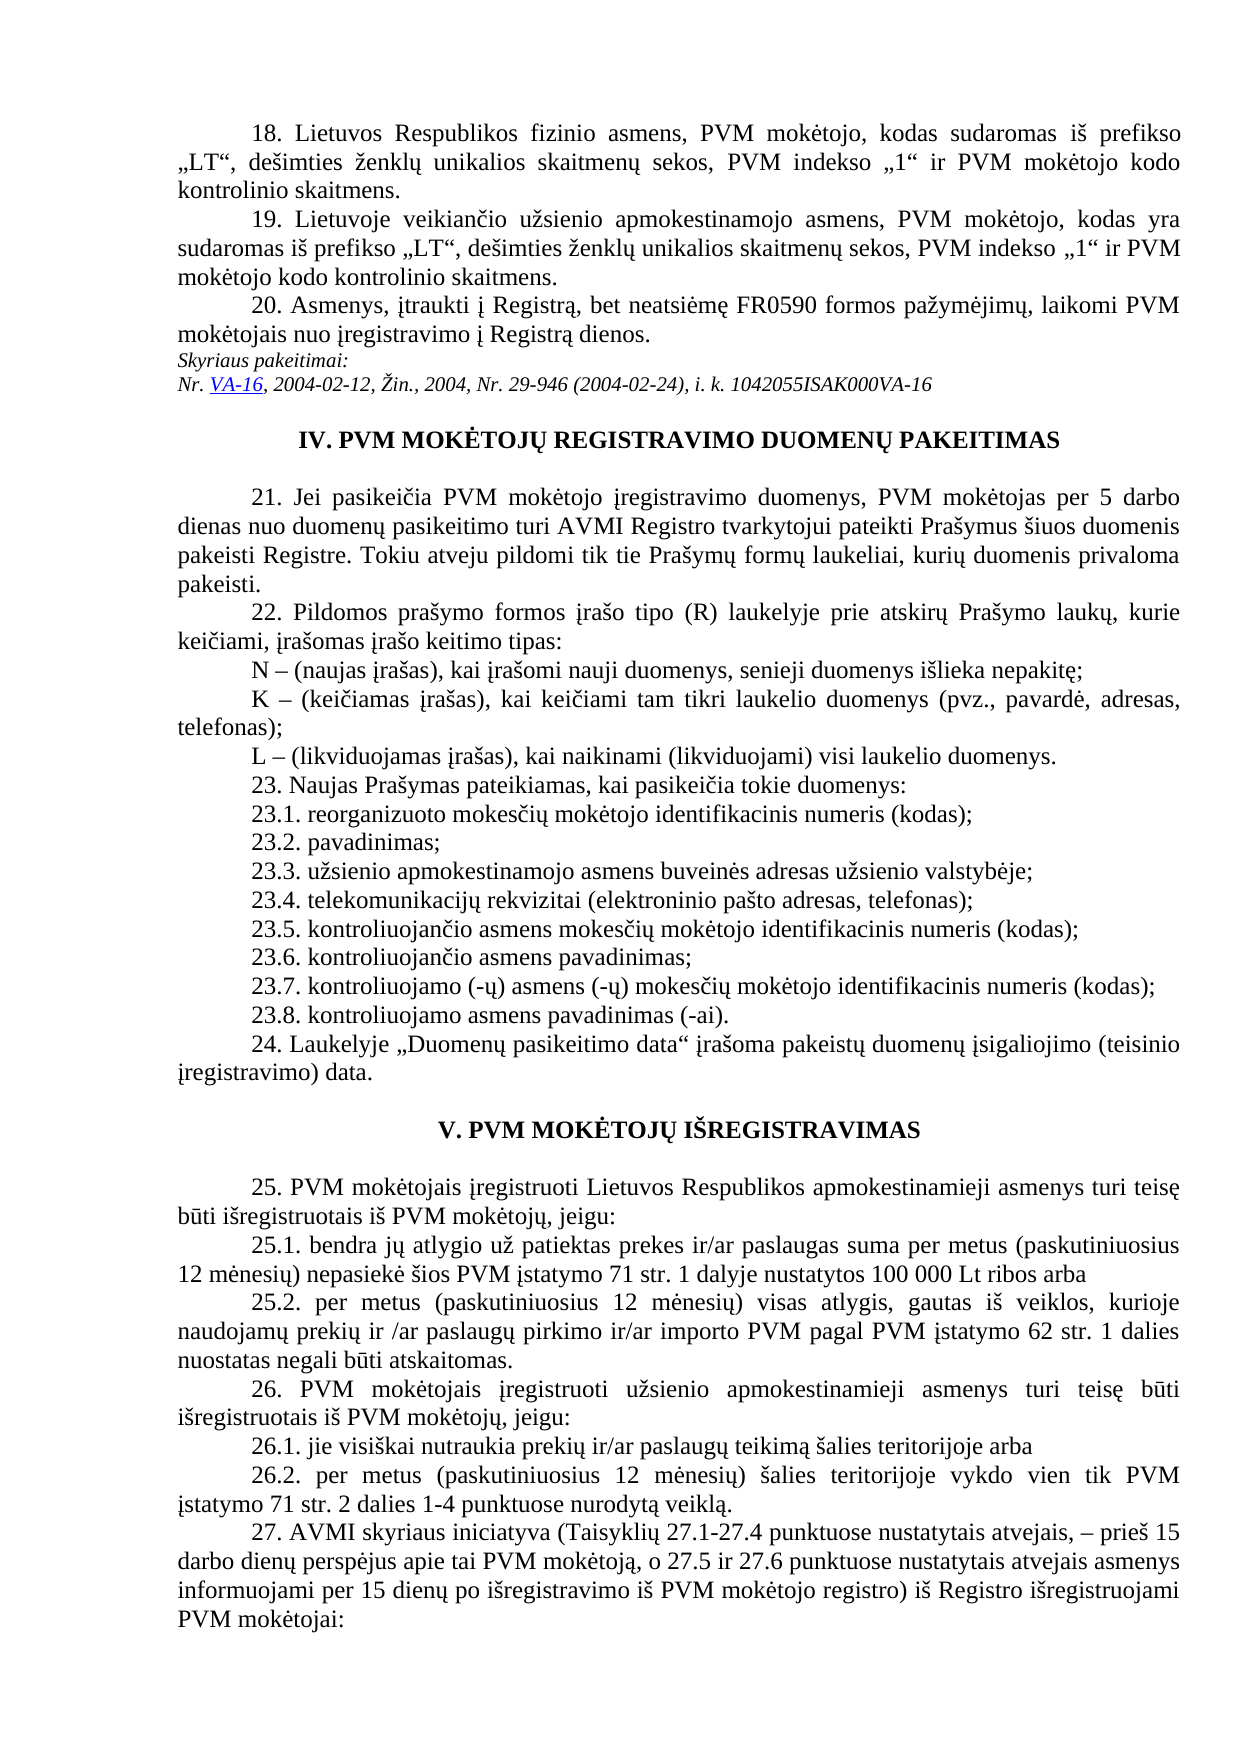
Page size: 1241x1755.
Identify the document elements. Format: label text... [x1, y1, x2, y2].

text N – (naujas įrašas), kai įrašomi nauji duomenys, senieji duomenys išlieka nepakitę; [177, 655, 1181, 684]
text 26. PVM mokėtojais įregistruoti užsienio apmokestinamieji asmenys turi teisę būti išregistruotais iš PVM mokėtojų, jeigu: [177, 1374, 1181, 1431]
text V. PVM MOKĖTOJŲ IŠREGISTRAVIMAS [177, 1115, 1181, 1144]
text 23.3. užsienio apmokestinamojo asmens buveinės adresas užsienio valstybėje; [177, 856, 1181, 885]
text 20. Asmenys, įtraukti į Registrą, bet neatsiėmę FR0590 formos pažymėjimų, laikomi PVM mokėtojais nuo įregistravimo į Registrą dienos. [177, 291, 1181, 348]
text 26.1. jie visiškai nutraukia prekių ir/ar paslaugų teikimą šalies teritorijoje arba [177, 1431, 1181, 1460]
text 21. Jei pasikeičia PVM mokėtojo įregistravimo duomenys, PVM mokėtojas per 5 darbo dienas nuo duomenų pasikeitimo turi AVMI Registro tvarkytojui pateikti Prašymus šiuos duomenis pakeisti Registre. Tokiu atveju pildomi tik tie Prašymų formų laukeliai, kurių duomenis privaloma pakeisti. [177, 482, 1181, 597]
text IV. PVM MOKĖTOJŲ REGISTRAVIMO DUOMENŲ PAKEITIMAS [177, 425, 1181, 454]
text 23.7. kontroliuojamo (-ų) asmens (-ų) mokesčių mokėtojo identifikacinis numeris (kodas); [177, 971, 1181, 1000]
text 26.2. per metus (paskutiniuosius 12 mėnesių) šalies teritorijoje vykdo vien tik PVM įstatymo 71 str. 2 dalies 1-4 punktuose nurodytą veiklą. [177, 1460, 1181, 1517]
text L – (likviduojamas įrašas), kai naikinami (likviduojami) visi laukelio duomenys. [177, 741, 1181, 770]
text 23. Naujas Prašymas pateikiamas, kai pasikeičia tokie duomenys: [177, 770, 1181, 799]
text 25.2. per metus (paskutiniuosius 12 mėnesių) visas atlygis, gautas iš veiklos, kurioje naudojamų prekių ir /ar paslaugų pirkimo ir/ar importo PVM pagal PVM įstatymo 62 str. 1 dalies nuostatas negali būti atskaitomas. [177, 1287, 1181, 1374]
text 23.4. telekomunikacijų rekvizitai (elektroninio pašto adresas, telefonas); [177, 885, 1181, 914]
text 18. Lietuvos Respublikos fizinio asmens, PVM mokėtojo, kodas sudaromas iš prefikso „LT“, dešimties ženklų unikalios skaitmenų sekos, PVM indekso „1“ ir PVM mokėtojo kodo kontrolinio skaitmens. [177, 118, 1181, 204]
text 23.2. pavadinimas; [177, 827, 1181, 856]
text 27. AVMI skyriaus iniciatyva (Taisyklių 27.1-27.4 punktuose nustatytais atvejais, – prieš 15 darbo dienų perspėjus apie tai PVM mokėtoją, o 27.5 ir 27.6 punktuose nustatytais atvejais asmenys informuojami per 15 dienų po išregistravimo iš PVM mokėtojo registro) iš Registro išregistruojami PVM mokėtojai: [177, 1517, 1181, 1632]
text 19. Lietuvoje veikiančio užsienio apmokestinamojo asmens, PVM mokėtojo, kodas yra sudaromas iš prefikso „LT“, dešimties ženklų unikalios skaitmenų sekos, PVM indekso „1“ ir PVM mokėtojo kodo kontrolinio skaitmens. [177, 204, 1181, 291]
text 23.5. kontroliuojančio asmens mokesčių mokėtojo identifikacinis numeris (kodas); [177, 914, 1181, 942]
text 23.8. kontroliuojamo asmens pavadinimas (-ai). [177, 1000, 1181, 1029]
text 24. Laukelyje „Duomenų pasikeitimo data“ įrašoma pakeistų duomenų įsigaliojimo (teisinio įregistravimo) data. [177, 1029, 1181, 1086]
text 22. Pildomos prašymo formos įrašo tipo (R) laukelyje prie atskirų Prašymo laukų, kurie keičiami, įrašomas įrašo keitimo tipas: [177, 597, 1181, 655]
text K – (keičiamas įrašas), kai keičiami tam tikri laukelio duomenys (pvz., pavardė, adresas, telefonas); [177, 684, 1181, 741]
text 25.1. bendra jų atlygio už patiektas prekes ir/ar paslaugas suma per metus (paskutiniuosius 12 mėnesių) nepasiekė šios PVM įstatymo 71 str. 1 dalyje nustatytos 100 000 Lt ribos arba [177, 1230, 1181, 1287]
text 23.1. reorganizuoto mokesčių mokėtojo identifikacinis numeris (kodas); [177, 799, 1181, 827]
text Skyriaus pakeitimai: [177, 348, 1181, 372]
text 25. PVM mokėtojais įregistruoti Lietuvos Respublikos apmokestinamieji asmenys turi teisę būti išregistruotais iš PVM mokėtojų, jeigu: [177, 1172, 1181, 1230]
text Nr. VA-16, 2004-02-12, Žin., 2004, Nr. 29-946 (2004-02-24), i. k. 1042055ISAK000VA-16 [177, 372, 1181, 396]
text 23.6. kontroliuojančio asmens pavadinimas; [177, 942, 1181, 971]
